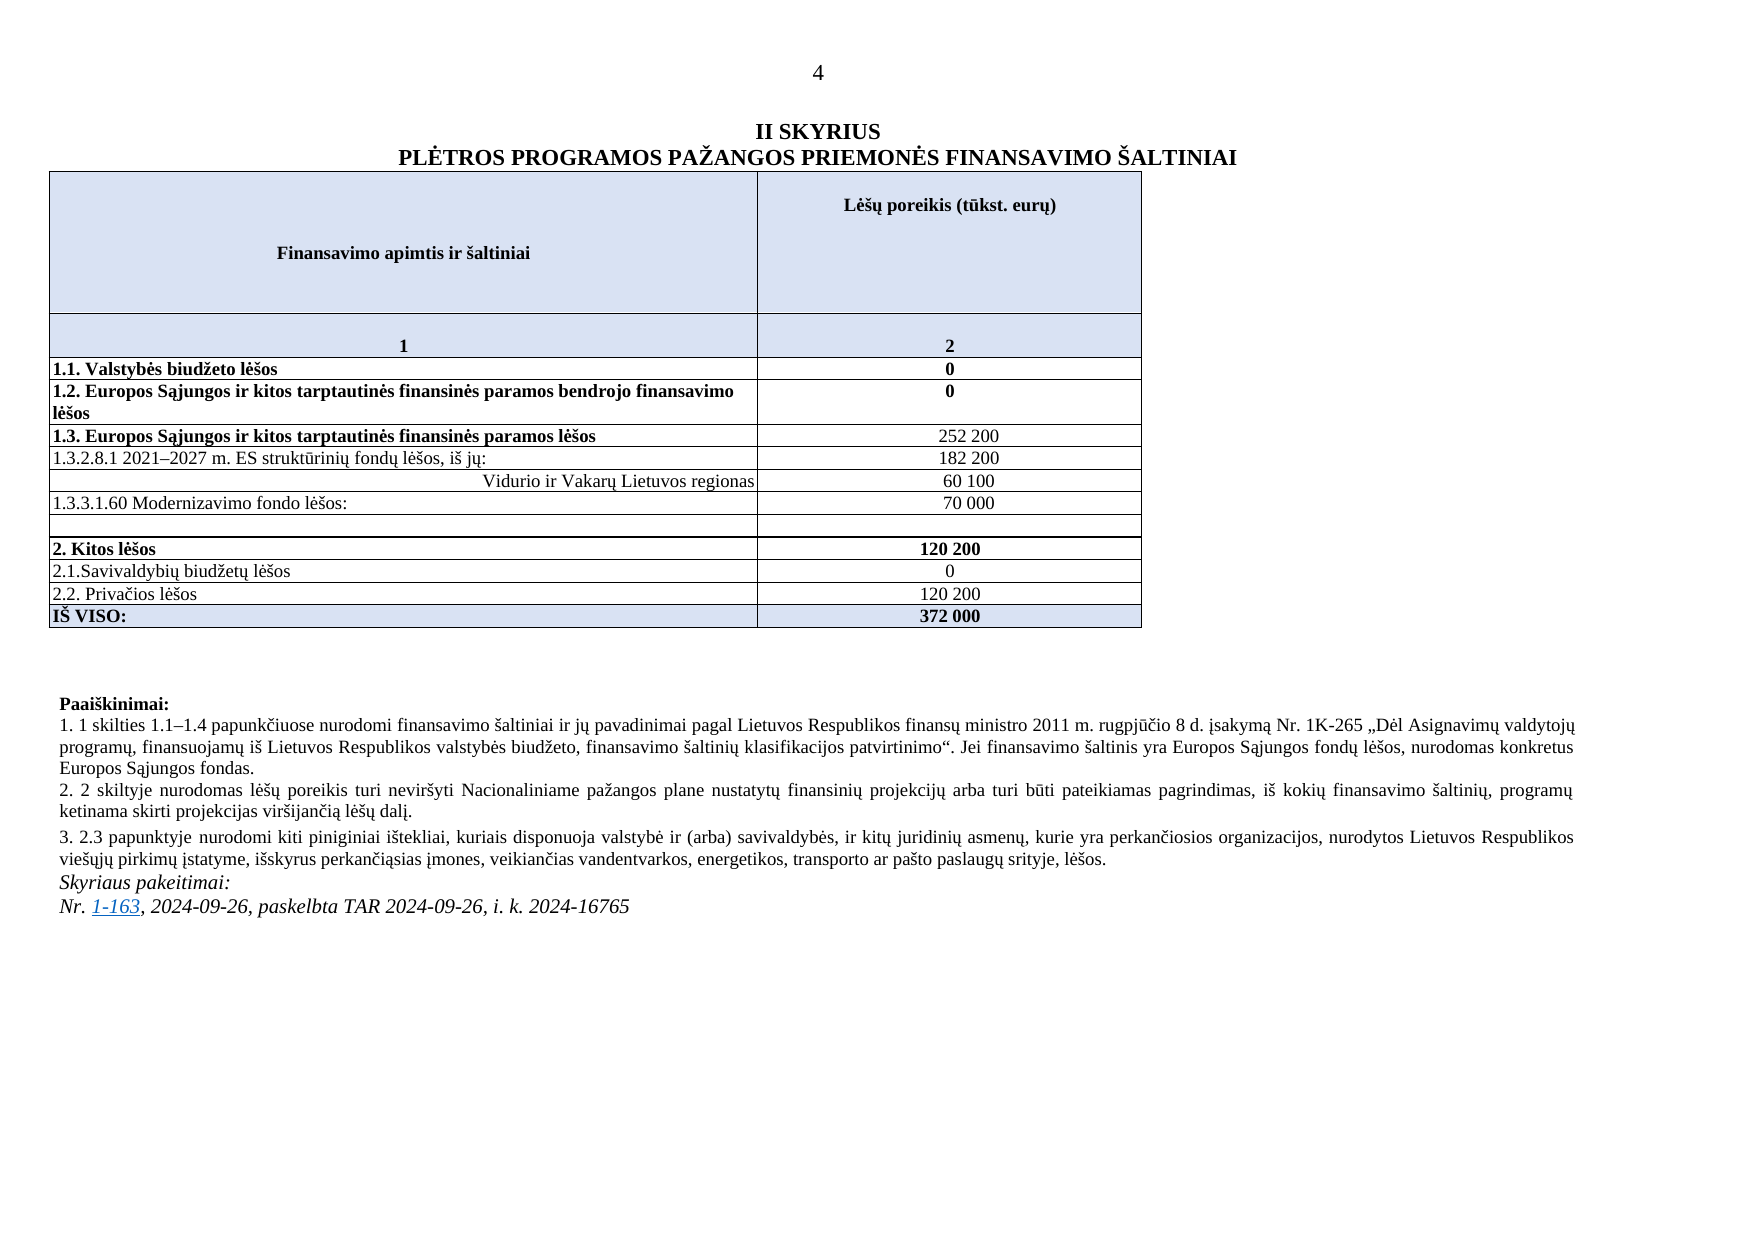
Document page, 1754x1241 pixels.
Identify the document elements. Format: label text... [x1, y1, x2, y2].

table_cell 2 [758, 314, 1141, 357]
table_cell [758, 515, 1141, 536]
table_cell IŠ VISO: [50, 605, 757, 627]
table_header Lėšų poreikis (tūkst. eurų) [758, 172, 1141, 312]
table_cell 2. Kitos lėšos [50, 538, 757, 559]
table_cell 1.3. Europos Sąjungos ir kitos tarptautinės finansinės paramos lėšos [50, 425, 757, 446]
table_cell 252 200 [758, 425, 1141, 446]
table_cell 372 000 [758, 605, 1141, 627]
table_cell 1 [50, 314, 757, 357]
table_header Finansavimo apimtis ir šaltiniai [50, 172, 757, 312]
table_cell Vidurio ir Vakarų Lietuvos regionas [50, 470, 757, 491]
table_cell 120 200 [758, 538, 1141, 559]
table_cell 60 100 [758, 470, 1141, 491]
table_cell 1.3.3.1.60 Modernizavimo fondo lėšos: [50, 492, 757, 514]
text Skyriaus pakeitimai: [59, 870, 1577, 894]
text II SKYRIUS [59, 118, 1577, 144]
table_cell 1.1. Valstybės biudžeto lėšos [50, 358, 757, 379]
text 3. 2.3 papunktyje nurodomi kiti piniginiai ištekliai, kuriais disponuoja valstybė ir (arba) savivaldybės, ir kitų juridinių asmenų, kurie yra perkančiosios organizacijos, nurodytos Lietuvos Respublikos viešųjų pirkimų įstatyme, išskyrus perkančiąsias įmones, veikiančias vandentvarkos, energetikos, transporto ar pašto paslaugų srityje, lėšos. [59, 822, 1577, 870]
table_cell 1.2. Europos Sąjungos ir kitos tarptautinės finansinės paramos bendrojo finansavimo lėšos [50, 380, 757, 423]
text 2. 2 skiltyje nurodomas lėšų poreikis turi neviršyti Nacionaliniame pažangos plane nustatytų finansinių projekcijų arba turi būti pateikiamas pagrindimas, iš kokių finansavimo šaltinių, programų ketinama skirti projekcijas viršijančią lėšų dalį. [59, 779, 1577, 822]
text PLĖTROS PROGRAMOS PAŽANGOS PRIEMONĖS FINANSAVIMO ŠALTINIAI [59, 144, 1577, 171]
table_cell 2.2. Privačios lėšos [50, 583, 757, 604]
table_cell 182 200 [758, 447, 1141, 469]
text Paaiškinimai: [59, 693, 1577, 714]
table_cell 1.3.2.8.1 2021–2027 m. ES struktūrinių fondų lėšos, iš jų: [50, 447, 757, 469]
table_cell 0 [758, 380, 1141, 423]
text Nr. 1-163, 2024-09-26, paskelbta TAR 2024-09-26, i. k. 2024-16765 [59, 894, 1577, 918]
table_cell 0 [758, 358, 1141, 379]
text 1. 1 skilties 1.1–1.4 papunkčiuose nurodomi finansavimo šaltiniai ir jų pavadinimai pagal Lietuvos Respublikos finansų ministro 2011 m. rugpjūčio 8 d. įsakymą Nr. 1K-265 „Dėl Asignavimų valdytojų programų, finansuojamų iš Lietuvos Respublikos valstybės biudžeto, finansavimo šaltinių klasifikacijos patvirtinimo“. Jei finansavimo šaltinis yra Europos Sąjungos fondų lėšos, nurodomas konkretus Europos Sąjungos fondas. [59, 714, 1577, 779]
table_cell 2.1.Savivaldybių biudžetų lėšos [50, 560, 757, 582]
table_cell 70 000 [758, 492, 1141, 514]
table_cell 120 200 [758, 583, 1141, 604]
table_cell 0 [758, 560, 1141, 582]
table_cell [50, 515, 757, 536]
